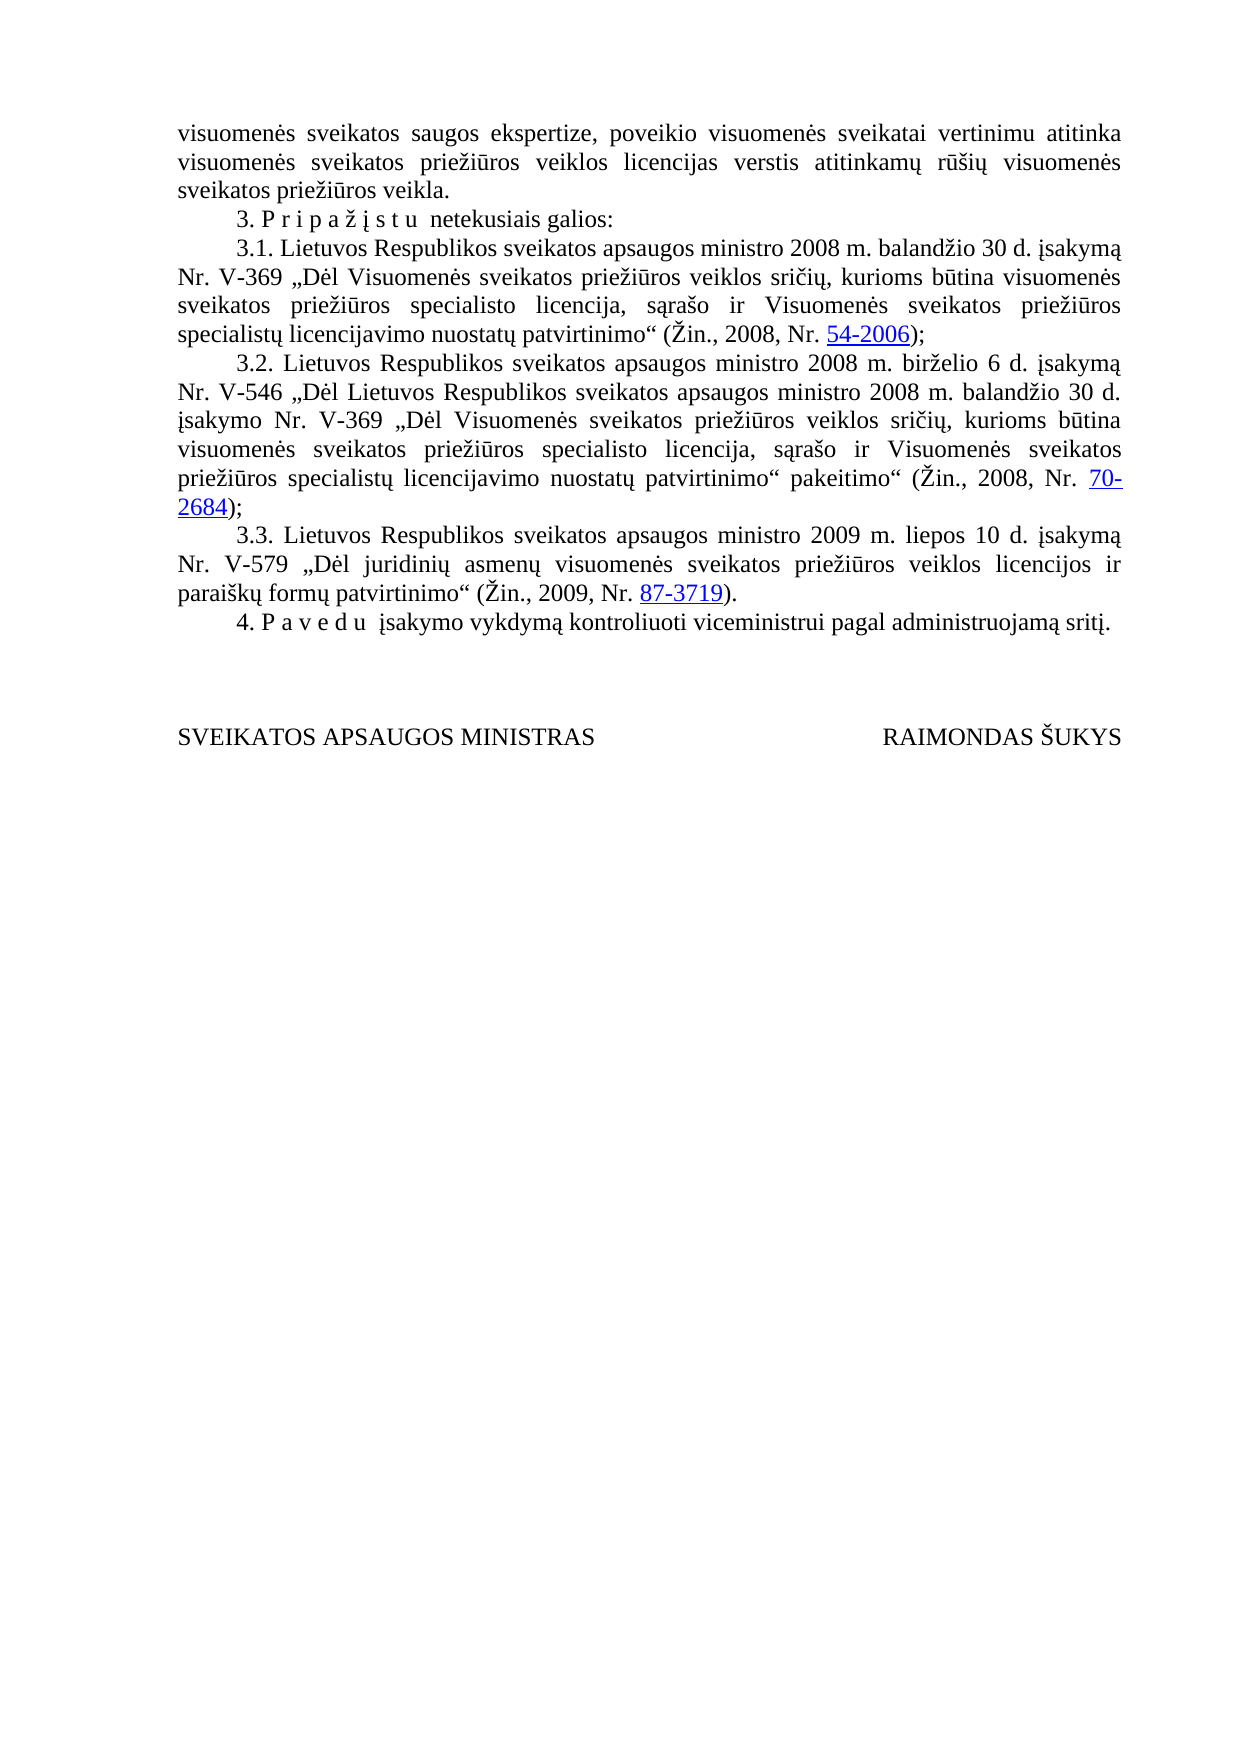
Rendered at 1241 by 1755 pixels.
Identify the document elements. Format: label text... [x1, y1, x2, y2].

text SVEIKATOS APSAUGOS MINISTRAS RAIMONDAS ŠUKYS [177, 722, 1122, 751]
text 3.1. Lietuvos Respublikos sveikatos apsaugos ministro 2008 m. balandžio 30 d. įsakymą Nr. V-369 „Dėl Visuomenės sveikatos priežiūros veiklos sričių, kurioms būtina visuomenės sveikatos priežiūros specialisto licencija, sąrašo ir Visuomenės sveikatos priežiūros specialistų licencijavimo nuostatų patvirtinimo“ (Žin., 2008, Nr. 54-2006); [177, 233, 1122, 348]
text 3.3. Lietuvos Respublikos sveikatos apsaugos ministro 2009 m. liepos 10 d. įsakymą Nr. V-579 „Dėl juridinių asmenų visuomenės sveikatos priežiūros veiklos licencijos ir paraiškų formų patvirtinimo“ (Žin., 2009, Nr. 87-3719). [177, 521, 1122, 607]
text visuomenės sveikatos saugos ekspertize, poveikio visuomenės sveikatai vertinimu atitinka visuomenės sveikatos priežiūros veiklos licencijas verstis atitinkamų rūšių visuomenės sveikatos priežiūros veikla. [177, 118, 1122, 204]
text 4. Pavedu įsakymo vykdymą kontroliuoti viceministrui pagal administruojamą sritį. [177, 607, 1122, 636]
text 3.2. Lietuvos Respublikos sveikatos apsaugos ministro 2008 m. birželio 6 d. įsakymą Nr. V-546 „Dėl Lietuvos Respublikos sveikatos apsaugos ministro 2008 m. balandžio 30 d. įsakymo Nr. V-369 „Dėl Visuomenės sveikatos priežiūros veiklos sričių, kurioms būtina visuomenės sveikatos priežiūros specialisto licencija, sąrašo ir Visuomenės sveikatos priežiūros specialistų licencijavimo nuostatų patvirtinimo“ pakeitimo“ (Žin., 2008, Nr. 70-2684); [177, 348, 1122, 521]
text 3. Pripažįstu netekusiais galios: [177, 204, 1122, 233]
